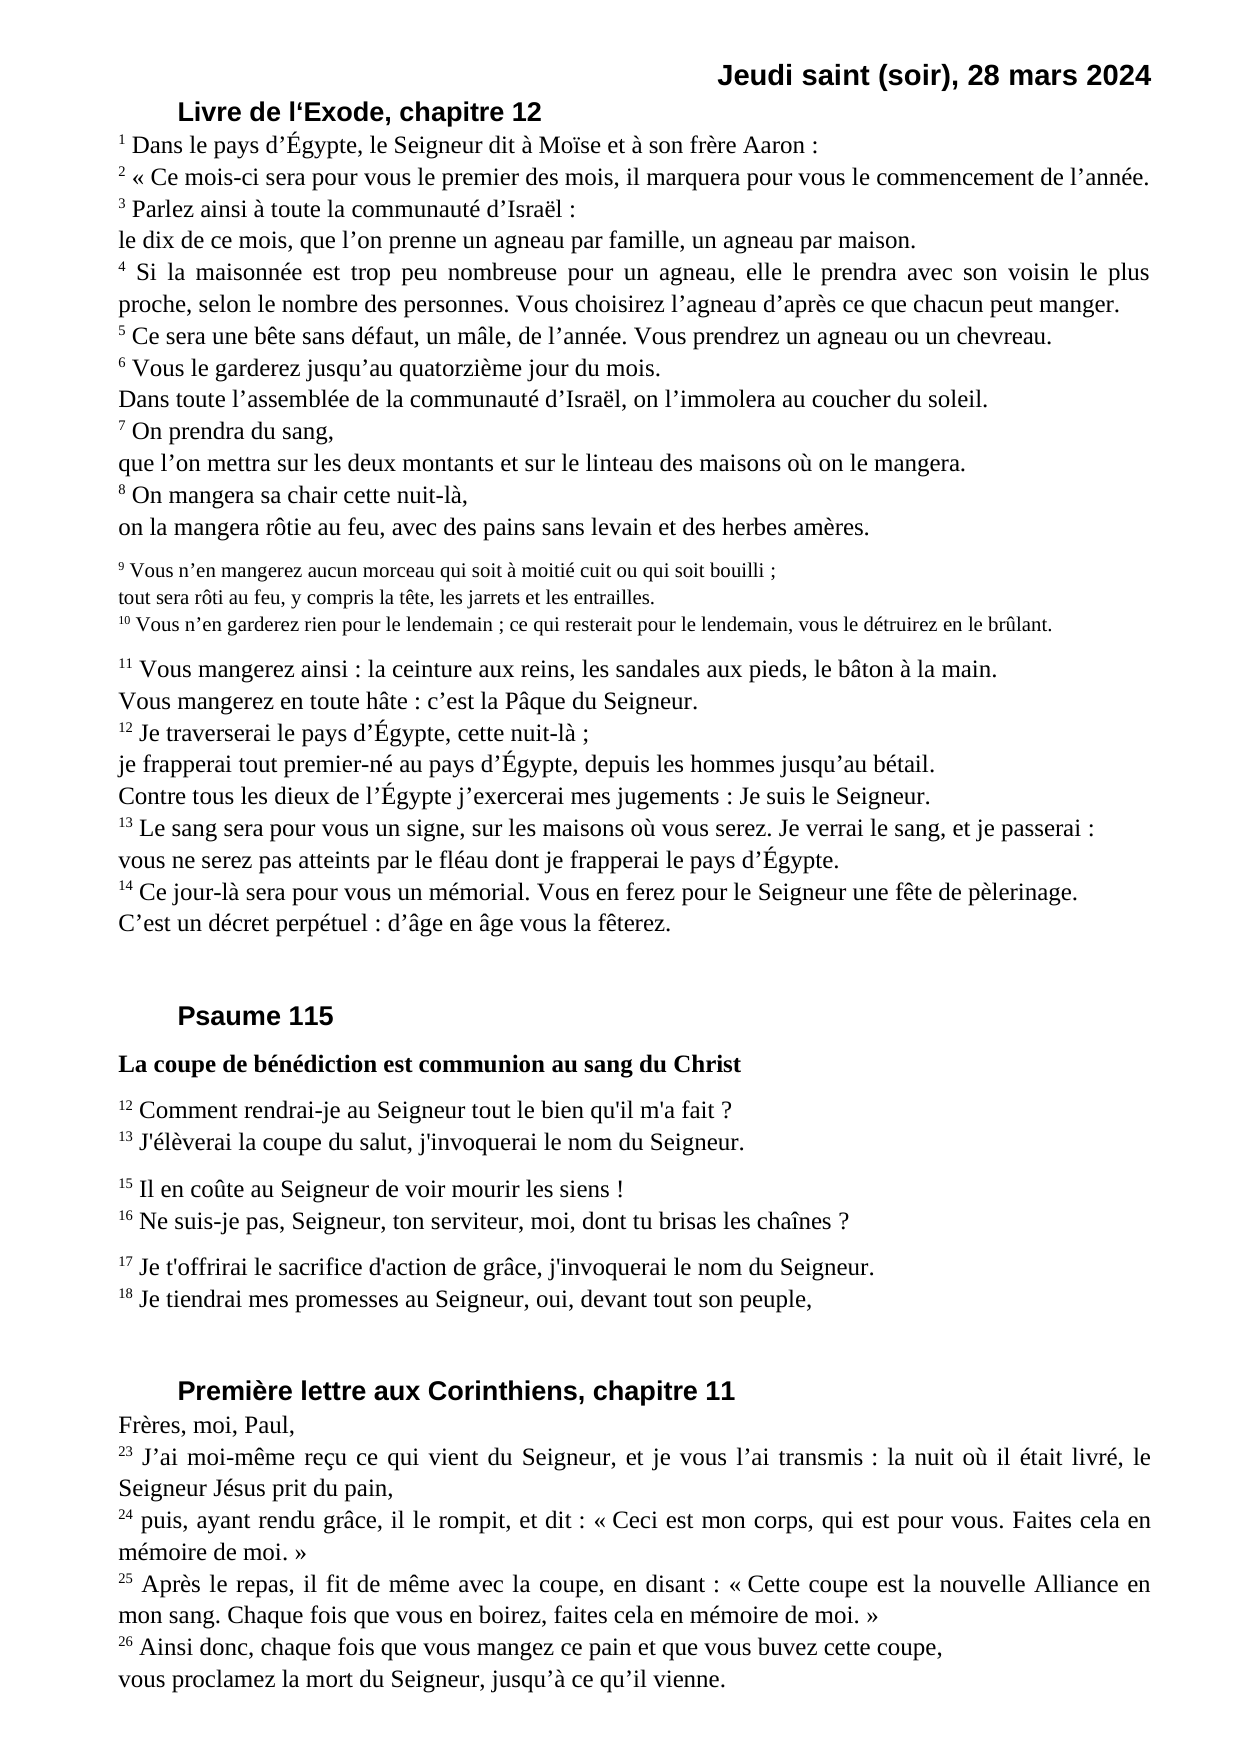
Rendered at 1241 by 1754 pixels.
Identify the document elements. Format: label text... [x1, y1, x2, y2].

text 16 Ne suis-je pas, Seigneur, ton serviteur, moi, dont tu brisas les chaînes ? [118, 1207, 1152, 1234]
text je frapperai tout premier-né au pays d’Égypte, depuis les hommes jusqu’au bétail. [118, 751, 1152, 778]
text vous ne serez pas atteints par le fléau dont je frapperai le pays d’Égypte. [118, 846, 1152, 873]
text 12 Je traverserai le pays d’Égypte, cette nuit-là ; [118, 719, 1152, 746]
subtitle Première lettre aux Corinthiens, chapitre 11 [177, 1376, 1152, 1407]
text 26 Ainsi donc, chaque fois que vous mangez ce pain et que vous buvez cette coupe, [118, 1633, 1152, 1661]
text C’est un décret perpétuel : d’âge en âge vous la fêterez. [118, 909, 1152, 937]
text 2 « Ce mois-ci sera pour vous le premier des mois, il marquera pour vous le commencement de l’année. [118, 163, 1152, 191]
text 10 Vous n’en garderez rien pour le lendemain ; ce qui resterait pour le lendemain, vous le détruirez en le brûlant. [118, 613, 1152, 636]
subtitle Jeudi saint (soir), 28 mars 2024 [118, 59, 1152, 92]
text 8 On mangera sa chair cette nuit-là, [118, 481, 1152, 508]
text Dans toute l’assemblée de la communauté d’Israël, on l’immolera au coucher du soleil. [118, 386, 1152, 413]
text 24 puis, ayant rendu grâce, il le rompit, et dit : « Ceci est mon corps, qui est pour vous. Faites cela en mémoire de moi. » [118, 1506, 1152, 1566]
text 23 J’ai moi-même reçu ce qui vient du Seigneur, et je vous l’ai transmis : la nuit où il était livré, le Seigneur Jésus prit du pain, [118, 1443, 1152, 1502]
text vous proclamez la mort du Seigneur, jusqu’à ce qu’il vienne. [118, 1665, 1152, 1693]
text 3 Parlez ainsi à toute la communauté d’Israël : [118, 195, 1152, 223]
text 7 On prendra du sang, [118, 417, 1152, 445]
text 9 Vous n’en mangerez aucun morceau qui soit à moitié cuit ou qui soit bouilli ; [118, 559, 1152, 582]
text 12 Comment rendrai-je au Seigneur tout le bien qu'il m'a fait ? [118, 1097, 1152, 1124]
text 5 Ce sera une bête sans défaut, un mâle, de l’année. Vous prendrez un agneau ou un chevreau. [118, 322, 1152, 350]
text 13 J'élèverai la coupe du salut, j'invoquerai le nom du Seigneur. [118, 1128, 1152, 1156]
subtitle Psaume 115 [177, 1001, 1152, 1031]
text Contre tous les dieux de l’Égypte j’exercerai mes jugements : Je suis le Seigneur. [118, 782, 1152, 810]
text 18 Je tiendrai mes promesses au Seigneur, oui, devant tout son peuple, [118, 1285, 1152, 1313]
text 25 Après le repas, il fit de même avec la coupe, en disant : « Cette coupe est la nouvelle Alliance en mon sang. Chaque fois que vous en boirez, faites cela en mémoire de moi. » [118, 1570, 1152, 1629]
text Vous mangerez en toute hâte : c’est la Pâque du Seigneur. [118, 687, 1152, 715]
text que l’on mettra sur les deux montants et sur le linteau des maisons où on le mangera. [118, 449, 1152, 477]
subtitle Livre de l‘Exode, chapitre 12 [177, 97, 1152, 127]
text tout sera rôti au feu, y compris la tête, les jarrets et les entrailles. [118, 586, 1152, 609]
text La coupe de bénédiction est communion au sang du Christ [118, 1050, 1152, 1078]
text 1 Dans le pays d’Égypte, le Seigneur dit à Moïse et à son frère Aaron : [118, 131, 1152, 159]
text 6 Vous le garderez jusqu’au quatorzième jour du mois. [118, 354, 1152, 381]
text le dix de ce mois, que l’on prenne un agneau par famille, un agneau par maison. [118, 227, 1152, 254]
text 4 Si la maisonnée est trop peu nombreuse pour un agneau, elle le prendra avec son voisin le plus proche, selon le nombre des personnes. Vous choisirez l’agneau d’après ce que chacun peut manger. [118, 258, 1152, 318]
text 13 Le sang sera pour vous un signe, sur les maisons où vous serez. Je verrai le sang, et je passerai : [118, 814, 1152, 842]
text 14 Ce jour-là sera pour vous un mémorial. Vous en ferez pour le Seigneur une fête de pèlerinage. [118, 878, 1152, 905]
text 15 Il en coûte au Seigneur de voir mourir les siens ! [118, 1175, 1152, 1203]
text Frères, moi, Paul, [118, 1411, 1152, 1439]
text 11 Vous mangerez ainsi : la ceinture aux reins, les sandales aux pieds, le bâton à la main. [118, 655, 1152, 683]
text on la mangera rôtie au feu, avec des pains sans levain et des herbes amères. [118, 513, 1152, 540]
text 17 Je t'offrirai le sacrifice d'action de grâce, j'invoquerai le nom du Seigneur. [118, 1253, 1152, 1281]
